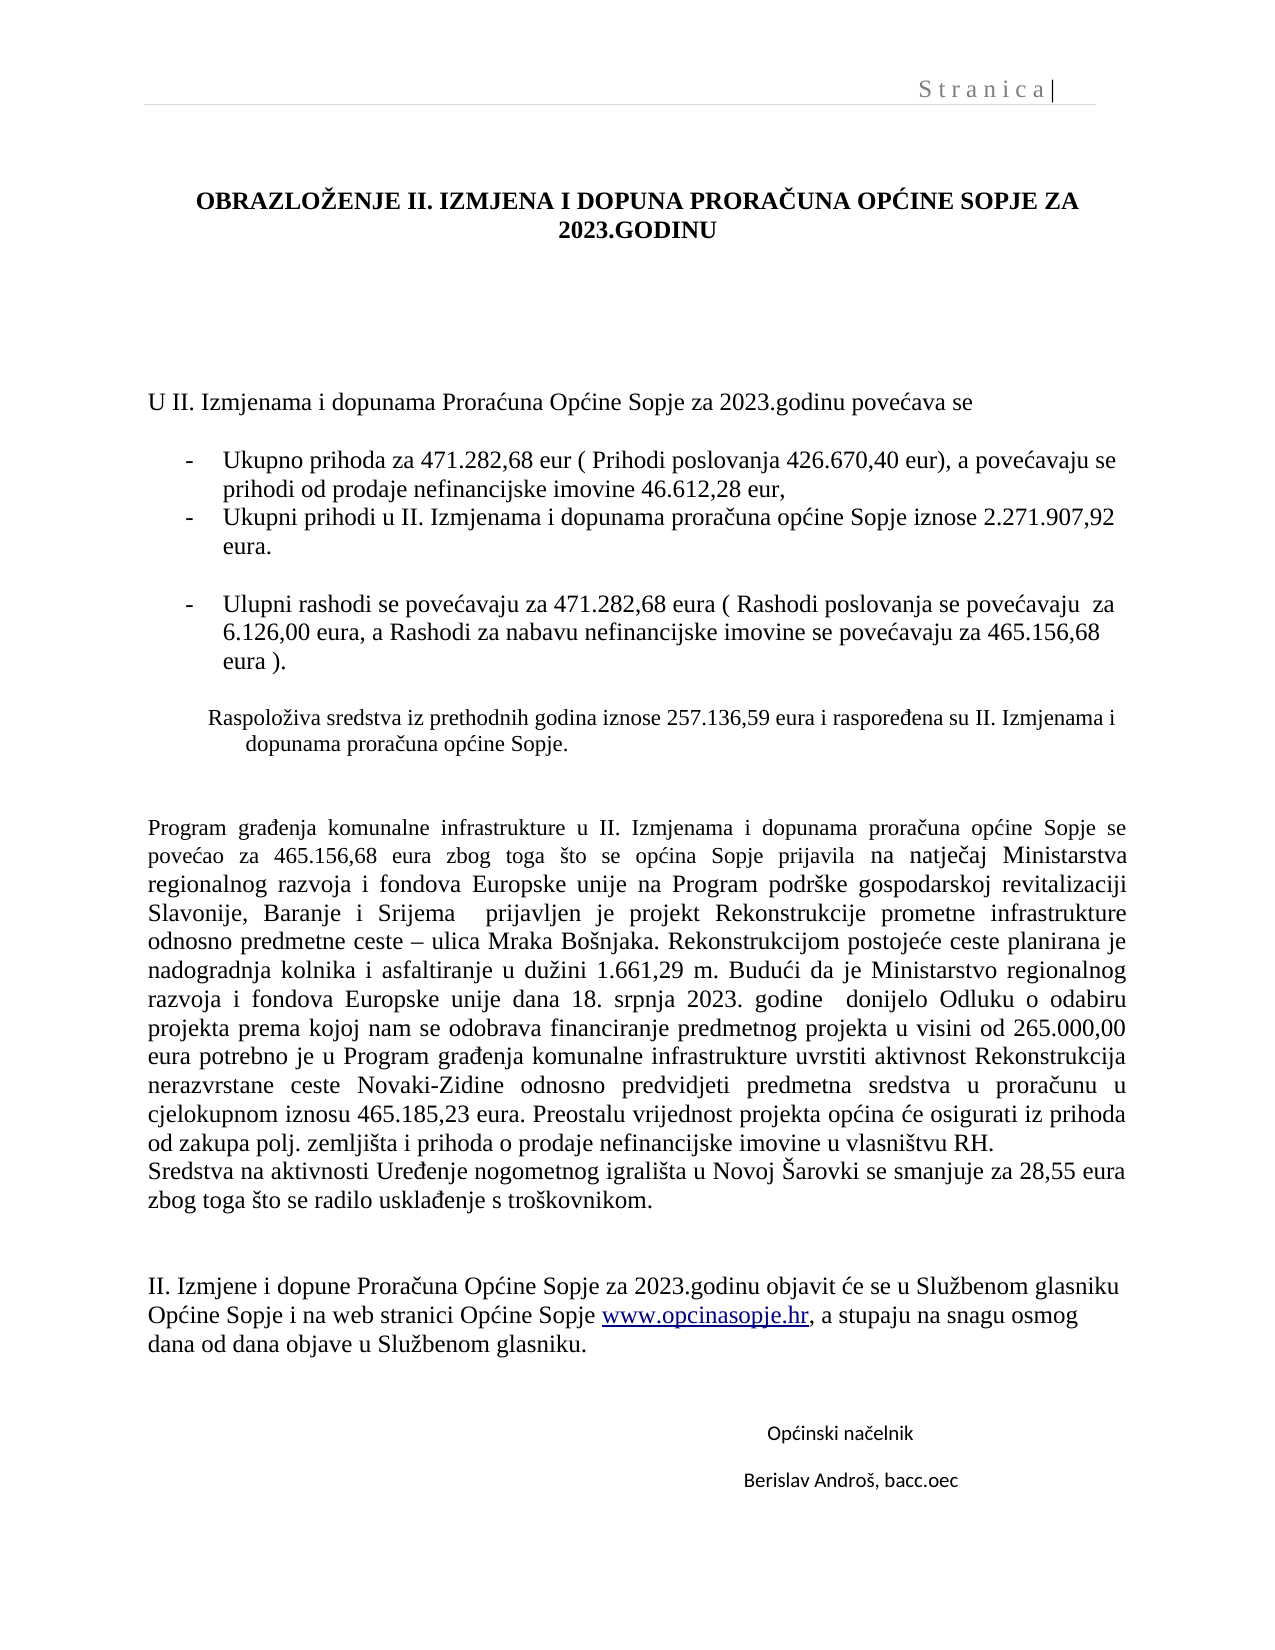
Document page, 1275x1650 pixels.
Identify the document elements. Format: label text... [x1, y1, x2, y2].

text Program građenja komunalne infrastrukture u II. Izmjenama i dopunama proračuna općine Sopje se povećao za 465.156,68 eura zbog toga što se općina Sopje prijavila na natječaj Ministarstva regionalnog razvoja i fondova Europske unije na Program podrške gospodarskoj revitalizaciji Slavonije, Baranje i Srijema prijavljen je projekt Rekonstrukcije prometne infrastrukture odnosno predmetne ceste – ulica Mraka Bošnjaka. Rekonstrukcijom postojeće ceste planirana je nadogradnja kolnika i asfaltiranje u dužini 1.661,29 m. Budući da je Ministarstvo regionalnog razvoja i fondova Europske unije dana 18. srpnja 2023. godine donijelo Odluku o odabiru projekta prema kojoj nam se odobrava financiranje predmetnog projekta u visini od 265.000,00 eura potrebno je u Program građenja komunalne infrastrukture uvrstiti aktivnost Rekonstrukcija nerazvrstane ceste Novaki-Zidine odnosno predvidjeti predmetna sredstva u proračunu u cjelokupnom iznosu 465.185,23 eura. Preostalu vrijednost projekta općina će osigurati iz prihoda od zakupa polj. zemljišta i prihoda o prodaje nefinancijske imovine u vlasništvu RH. [148, 814, 1127, 1156]
list Ukupni prihodi u II. Izmjenama i dopunama proračuna općine Sopje iznose 2.271.907,92 eura. [185, 502, 1127, 560]
text OBRAZLOŽENJE II. IZMJENA I DOPUNA PRORAČUNA OPĆINE SOPJE ZA 2023.GODINU [148, 186, 1127, 244]
text U II. Izmjenama i dopunama Proraćuna Općine Sopje za 2023.godinu povećava se [148, 387, 1127, 416]
text Općinski načelnik [148, 1421, 1121, 1446]
list Ulupni rashodi se povećavaju za 471.282,68 eura ( Rashodi poslovanja se povećavaju za 6.126,00 eura, a Rashodi za nabavu nefinancijske imovine se povećavaju za 465.156,68 eura ). [185, 589, 1127, 675]
text II. Izmjene i dopune Proračuna Općine Sopje za 2023.godinu objavit će se u Službenom glasniku Općine Sopje i na web stranici Općine Sopje www.opcinasopje.hr, a stupaju na snagu osmog dana od dana objave u Službenom glasniku. [148, 1271, 1127, 1358]
text Berislav Androš, bacc.oec [148, 1468, 1121, 1493]
list Ukupno prihoda za 471.282,68 eur ( Prihodi poslovanja 426.670,40 eur), a povećavaju se prihodi od prodaje nefinancijske imovine 46.612,28 eur, [185, 445, 1127, 502]
text Raspoloživa sredstva iz prethodnih godina iznose 257.136,59 eura i raspoređena su II. Izmjenama i dopunama proračuna općine Sopje. [208, 704, 1127, 756]
text Sredstva na aktivnosti Uređenje nogometnog igrališta u Novoj Šarovki se smanjuje za 28,55 eura zbog toga što se radilo usklađenje s troškovnikom. [148, 1156, 1127, 1214]
